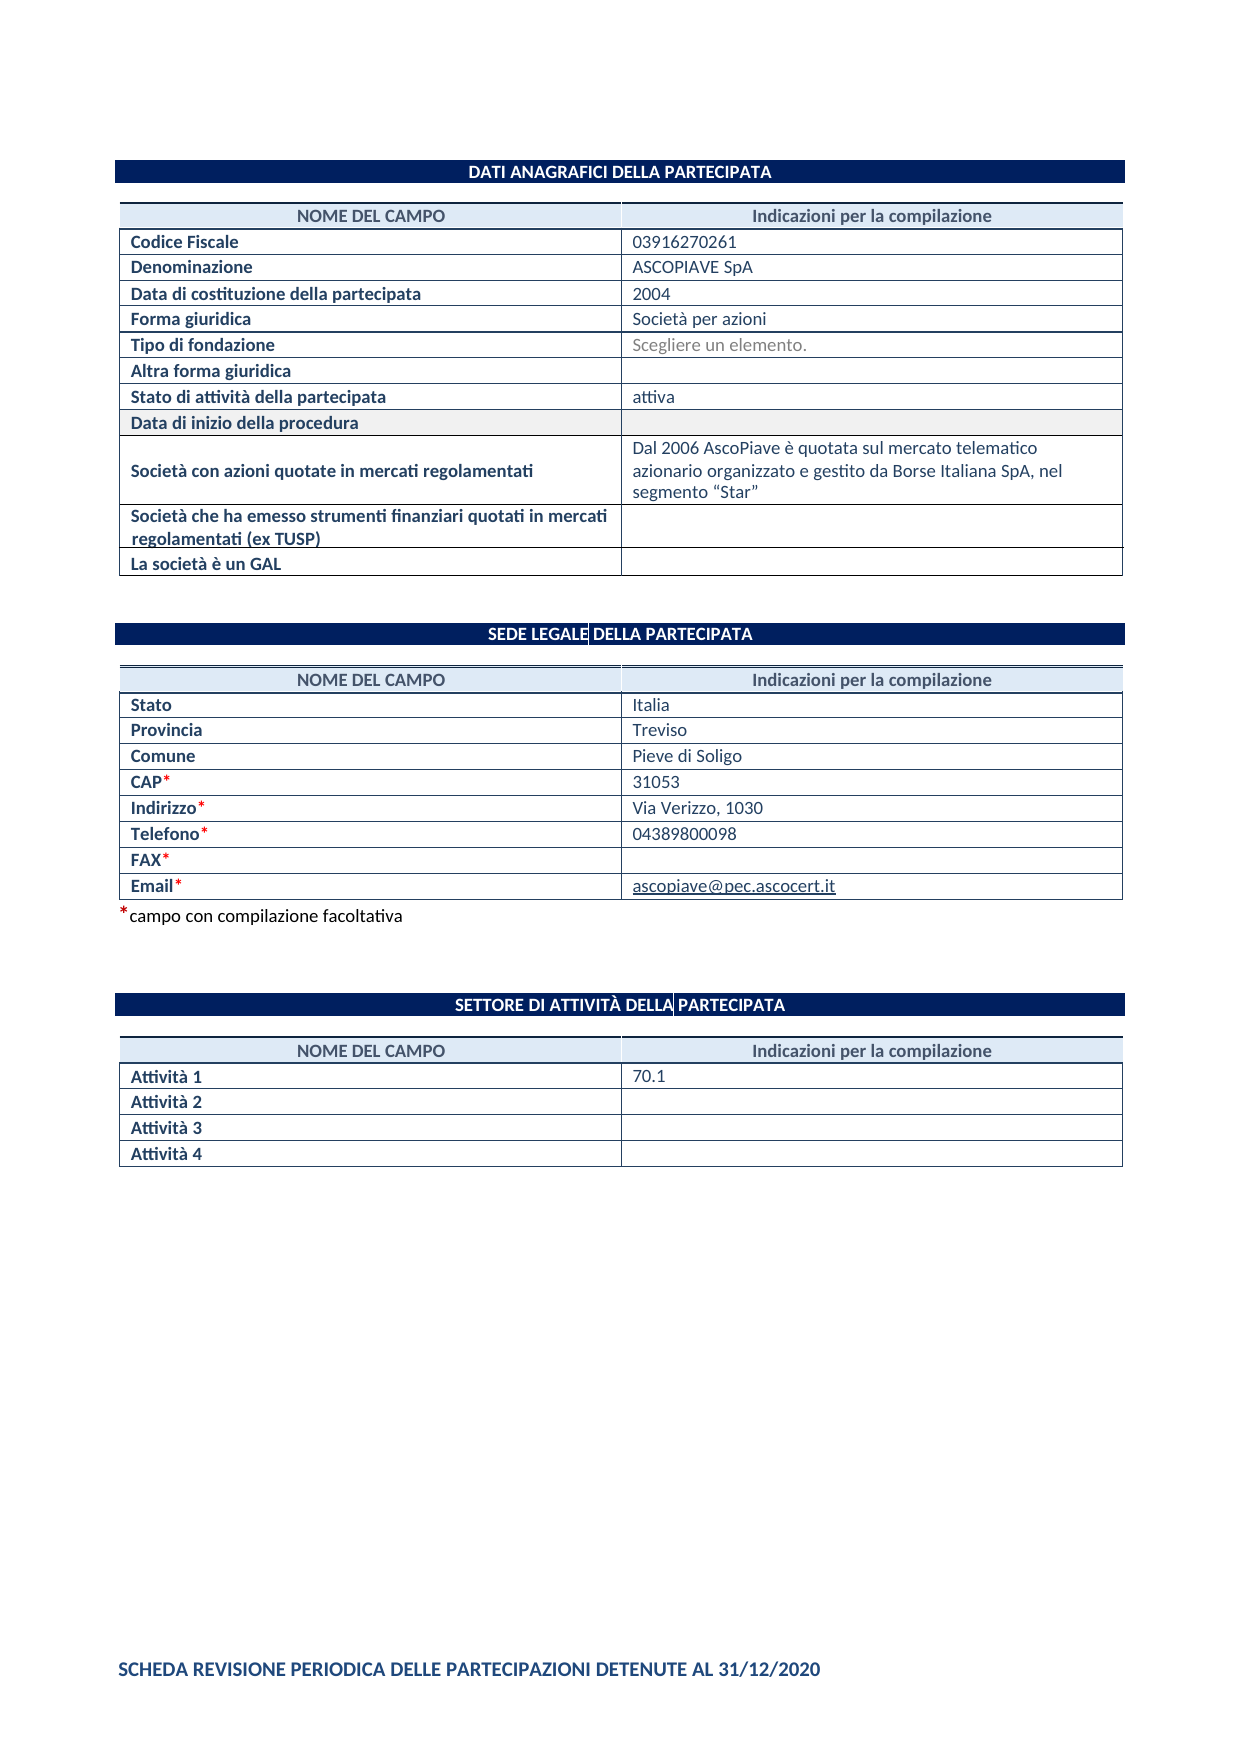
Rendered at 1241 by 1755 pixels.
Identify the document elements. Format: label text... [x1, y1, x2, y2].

table_cell Indirizzo* [120, 796, 621, 821]
table_cell 2004 [622, 281, 1122, 305]
table_cell Denominazione [120, 255, 621, 279]
table_cell [622, 1115, 1122, 1140]
table_cell [622, 1141, 1122, 1166]
table_cell Attività 3 [120, 1115, 621, 1140]
table_cell Pieve di Soligo [622, 744, 1122, 769]
table_cell [622, 1089, 1122, 1114]
table_cell Treviso [622, 718, 1122, 743]
table_cell [622, 358, 1122, 383]
table_cell Codice Fiscale [120, 230, 621, 253]
table_cell 70.1 [622, 1064, 1122, 1088]
text *campo con compilazione facoltativa [118, 900, 1191, 928]
table_cell Scegliere un elemento. [622, 333, 1122, 357]
table_header Indicazioni per la compilazione [622, 204, 1123, 227]
table_cell 04389800098 [622, 822, 1122, 847]
table_cell Attività 2 [120, 1089, 621, 1114]
table_cell ascopiave@pec.ascocert.it [622, 874, 1122, 899]
table_cell CAP* [120, 770, 621, 795]
table_cell Stato di attività della partecipata [120, 384, 621, 409]
table_cell Data di costituzione della partecipata [120, 281, 621, 305]
table_header NOME DEL CAMPO [120, 1038, 621, 1062]
table_header Indicazioni per la compilazione [622, 1038, 1123, 1062]
table_cell Altra forma giuridica [120, 358, 621, 383]
table_cell Tipo di fondazione [120, 333, 621, 357]
table_cell Stato [120, 694, 621, 717]
table_header NOME DEL CAMPO [120, 204, 621, 227]
table_cell Attività 4 [120, 1141, 621, 1166]
table_cell Attività 1 [120, 1064, 621, 1088]
table_cell Comune [120, 744, 621, 769]
table_cell attiva [622, 384, 1122, 409]
table_cell [622, 505, 1122, 547]
table_cell Forma giuridica [120, 306, 621, 331]
table_cell [622, 848, 1122, 873]
text SEDE LEGALE DELLA PARTECIPATA [115, 622, 1191, 645]
table_cell [622, 548, 1122, 575]
table_cell 31053 [622, 770, 1122, 795]
table_cell [622, 410, 1122, 435]
table_cell [120, 548, 621, 552]
table_cell Data di inizio della procedura [120, 410, 621, 435]
table_cell 03916270261 [622, 230, 1122, 253]
table_cell Telefono* [120, 822, 621, 847]
table_cell Società per azioni [622, 306, 1122, 331]
table_cell FAX* [120, 848, 621, 873]
table_cell Società che ha emesso strumenti finanziari quotati in mercati regolamentati (ex TUSP) [120, 505, 621, 547]
table_cell Provincia [120, 718, 621, 743]
table_cell ASCOPIAVE SpA [622, 255, 1122, 279]
text SETTORE DI ATTIVITÀ DELLA PARTECIPATA [115, 993, 1191, 1016]
table_cell La società è un GAL [120, 552, 621, 575]
table_header Indicazioni per la compilazione [622, 668, 1123, 691]
table_cell Italia [622, 694, 1122, 717]
table_header NOME DEL CAMPO [120, 668, 621, 691]
table_cell Email* [120, 874, 621, 899]
table_cell Via Verizzo, 1030 [622, 796, 1122, 821]
table_cell Società con azioni quotate in mercati regolamentati [120, 436, 621, 503]
table_cell Dal 2006 AscoPiave è quotata sul mercato telematico azionario organizzato e gestito da Borse Italiana SpA, nel segmento “Star” [622, 436, 1122, 503]
